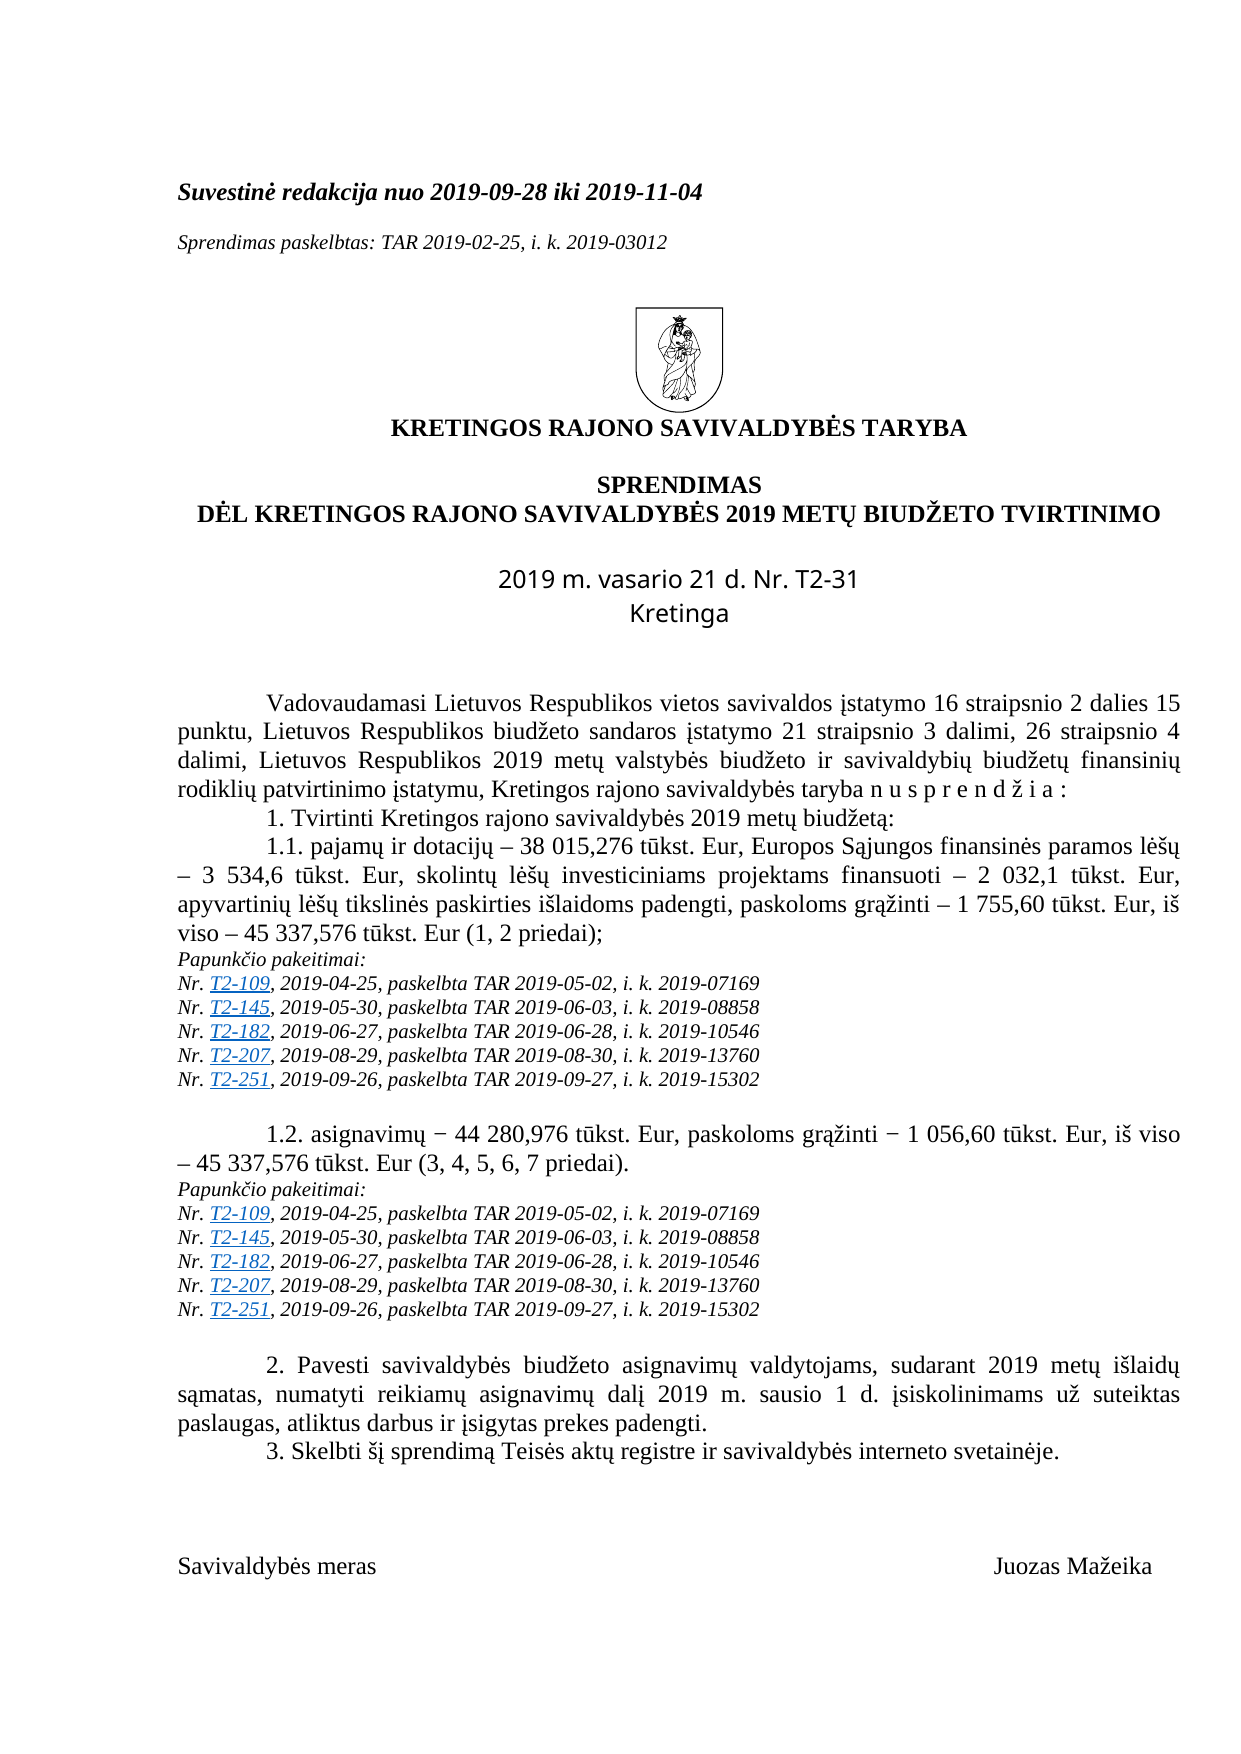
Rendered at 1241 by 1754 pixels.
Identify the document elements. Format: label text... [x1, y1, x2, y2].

text Suvestinė redakcija nuo 2019-09-28 iki 2019-11-04 [177, 177, 1181, 206]
text Papunkčio pakeitimai: [177, 1177, 1181, 1201]
text Papunkčio pakeitimai: [177, 946, 1181, 971]
text 3. Skelbti šį sprendimą Teisės aktų registre ir savivaldybės interneto svetainėje. [177, 1436, 1181, 1465]
text Kretinga [177, 596, 1181, 630]
text Nr. T2-145, 2019-05-30, paskelbta TAR 2019-06-03, i. k. 2019-08858 [177, 994, 1181, 1019]
text Vadovaudamasi Lietuvos Respublikos vietos savivaldos įstatymo 16 straipsnio 2 dalies 15 punktu, Lietuvos Respublikos biudžeto sandaros įstatymo 21 straipsnio 3 dalimi, 26 straipsnio 4 dalimi, Lietuvos Respublikos 2019 metų valstybės biudžeto ir savivaldybių biudžetų finansinių rodiklių patvirtinimo įstatymu, Kretingos rajono savivaldybės taryba nusprendžia: [177, 688, 1181, 803]
text Nr. T2-145, 2019-05-30, paskelbta TAR 2019-06-03, i. k. 2019-08858 [177, 1225, 1181, 1249]
text SPRENDIMAS [177, 471, 1181, 499]
text Nr. T2-109, 2019-04-25, paskelbta TAR 2019-05-02, i. k. 2019-07169 [177, 1201, 1181, 1225]
text Nr. T2-207, 2019-08-29, paskelbta TAR 2019-08-30, i. k. 2019-13760 [177, 1043, 1181, 1067]
text KRETINGOS RAJONO SAVIVALDYBĖS TARYBA [177, 413, 1181, 442]
text 1.1. pajamų ir dotacijų – 38 015,276 tūkst. Eur, Europos Sąjungos finansinės paramos lėšų – 3 534,6 tūkst. Eur, skolintų lėšų investiciniams projektams finansuoti – 2 032,1 tūkst. Eur, apyvartinių lėšų tikslinės paskirties išlaidoms padengti, paskoloms grąžinti – 1 755,60 tūkst. Eur, iš viso – 45 337,576 tūkst. Eur (1, 2 priedai); [177, 831, 1181, 946]
text 2. Pavesti savivaldybės biudžeto asignavimų valdytojams, sudarant 2019 metų išlaidų sąmatas, numatyti reikiamų asignavimų dalį 2019 m. sausio 1 d. įsiskolinimams už suteiktas paslaugas, atliktus darbus ir įsigytas prekes padengti. [177, 1350, 1181, 1436]
text Nr. T2-109, 2019-04-25, paskelbta TAR 2019-05-02, i. k. 2019-07169 [177, 971, 1181, 994]
text 1. Tvirtinti Kretingos rajono savivaldybės 2019 metų biudžetą: [177, 803, 1181, 831]
text 2019 m. vasario 21 d. Nr. T2-31 [177, 562, 1181, 596]
text Sprendimas paskelbtas: TAR 2019-02-25, i. k. 2019-03012 [177, 230, 1181, 254]
text Nr. T2-251, 2019-09-26, paskelbta TAR 2019-09-27, i. k. 2019-15302 [177, 1297, 1181, 1321]
text DĖL KRETINGOS RAJONO SAVIVALDYBĖS 2019 METŲ BIUDŽETO TVIRTINIMO [177, 499, 1181, 528]
text Nr. T2-182, 2019-06-27, paskelbta TAR 2019-06-28, i. k. 2019-10546 [177, 1249, 1181, 1273]
text Nr. T2-207, 2019-08-29, paskelbta TAR 2019-08-30, i. k. 2019-13760 [177, 1273, 1181, 1297]
text Nr. T2-182, 2019-06-27, paskelbta TAR 2019-06-28, i. k. 2019-10546 [177, 1019, 1181, 1043]
text Savivaldybės meras Juozas Mažeika [177, 1551, 1181, 1580]
text Nr. T2-251, 2019-09-26, paskelbta TAR 2019-09-27, i. k. 2019-15302 [177, 1067, 1181, 1091]
text 1.2. asignavimų − 44 280,976 tūkst. Eur, paskoloms grąžinti − 1 056,60 tūkst. Eur, iš viso – 45 337,576 tūkst. Eur (3, 4, 5, 6, 7 priedai). [177, 1119, 1181, 1177]
